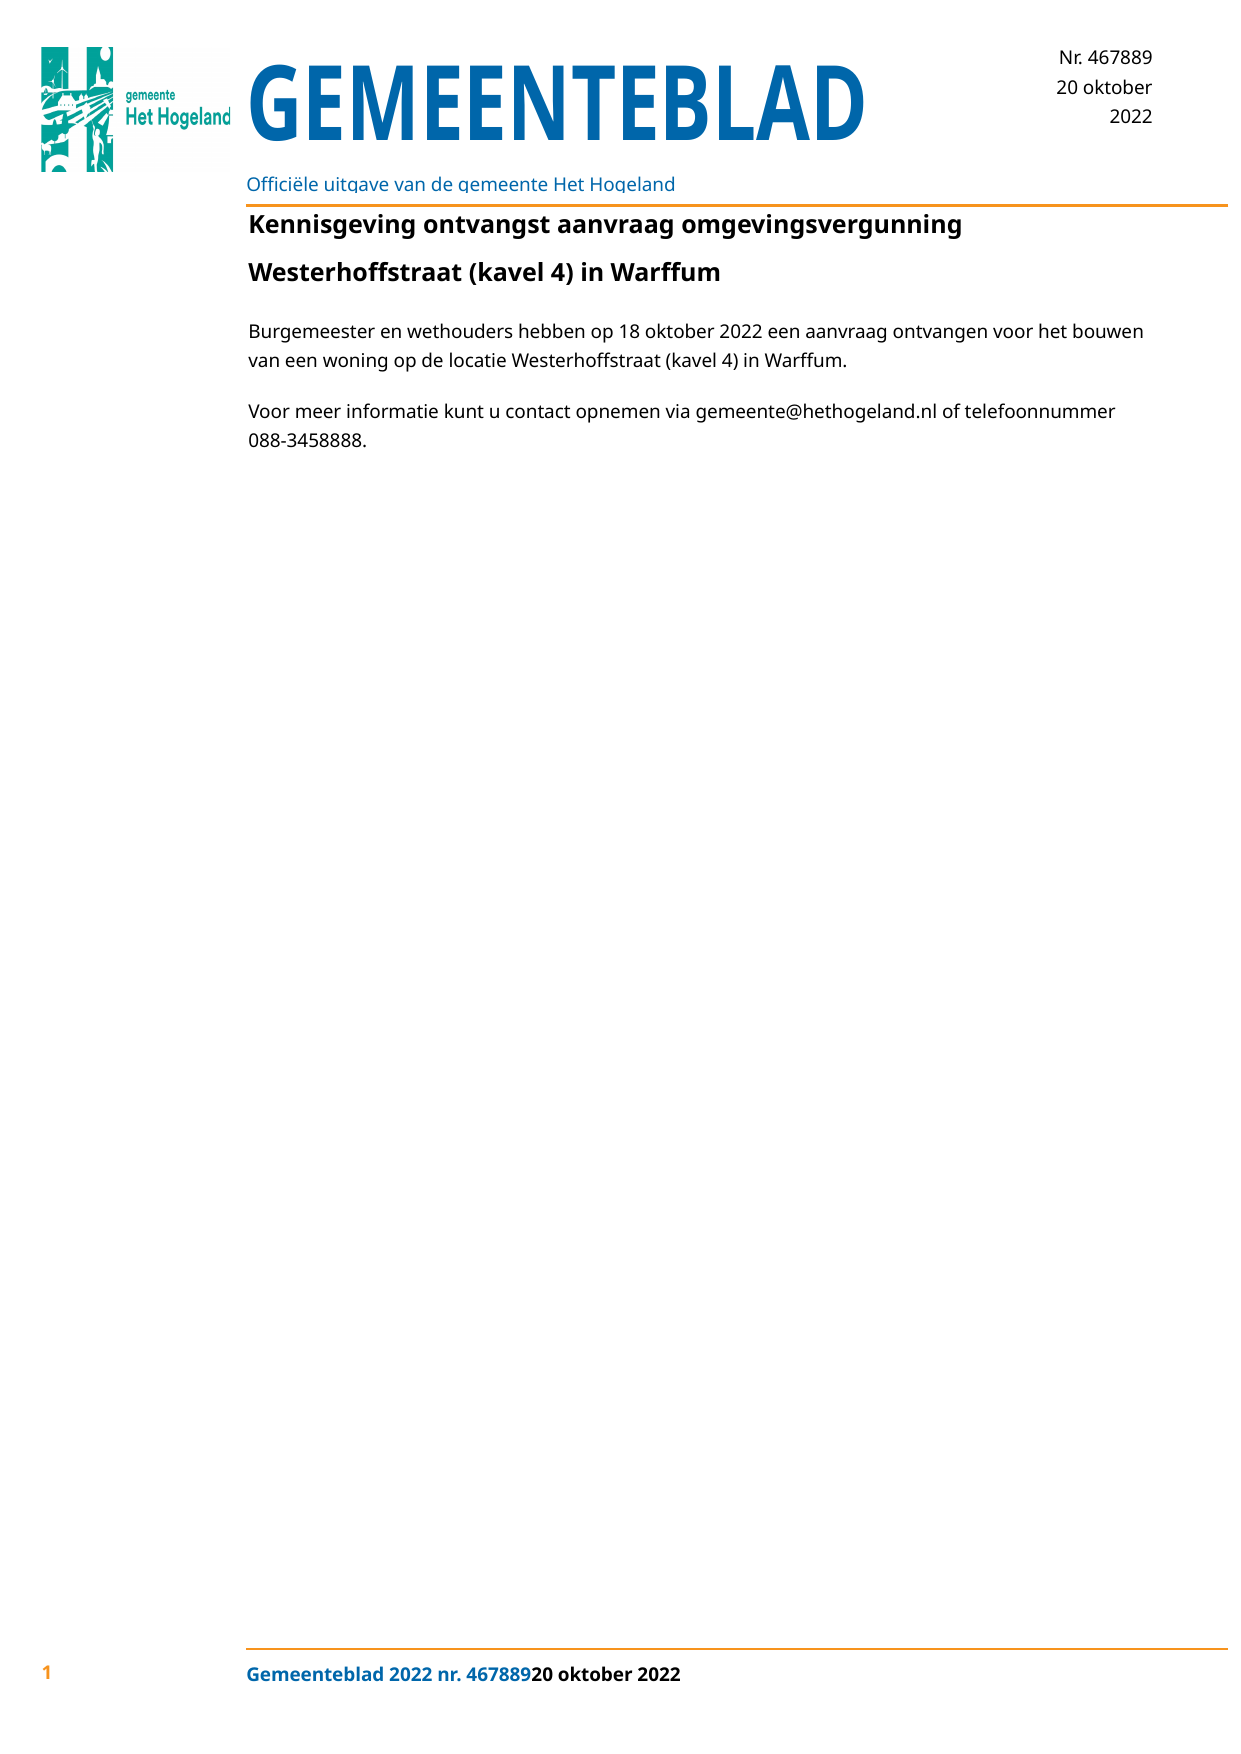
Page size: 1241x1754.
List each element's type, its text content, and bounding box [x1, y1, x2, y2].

picture [41, 47, 231, 172]
text Kennisgeving ontvangst aanvraag omgevingsvergunning Westerhoffstraat (kavel 4) in Warffum [248, 207, 1152, 288]
text Burgemeester en wethouders hebben op 18 oktober 2022 een aanvraag ontvangen voor het bouwen van een woning op de locatie Westerhoffstraat (kavel 4) in Warffum. [248, 318, 1152, 373]
text Voor meer informatie kunt u contact opnemen via gemeente@hethogeland.nl of telefoonnummer 088-3458888. [248, 398, 1152, 453]
